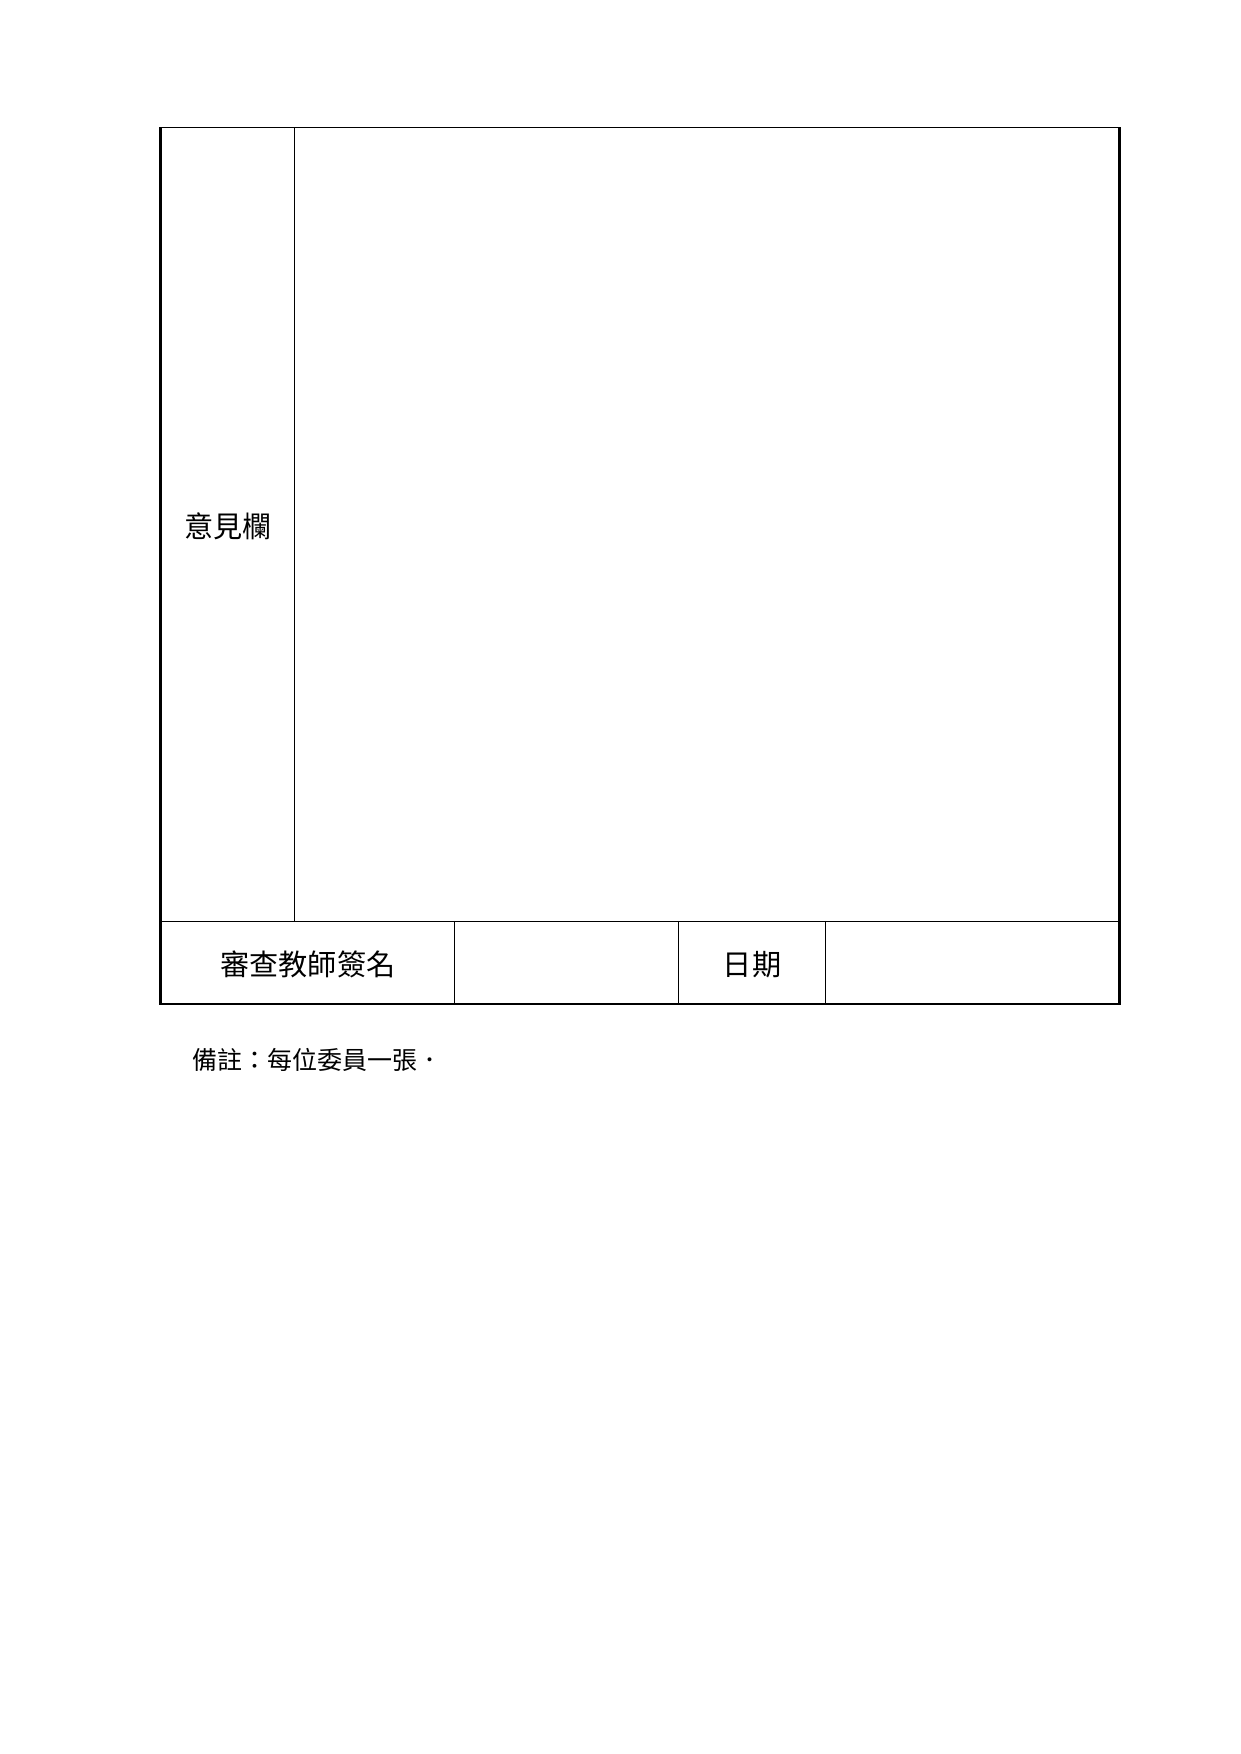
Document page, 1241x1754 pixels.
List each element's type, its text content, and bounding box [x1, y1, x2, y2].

text 備註：每位委員一張． [118, 1017, 1162, 1080]
table_cell 意見欄 [162, 128, 294, 921]
table_cell [455, 922, 678, 1003]
table_cell [826, 922, 1118, 1003]
table_cell [295, 128, 1118, 921]
table_cell 日期 [679, 922, 825, 1003]
table_cell 審查教師簽名 [162, 922, 454, 1003]
